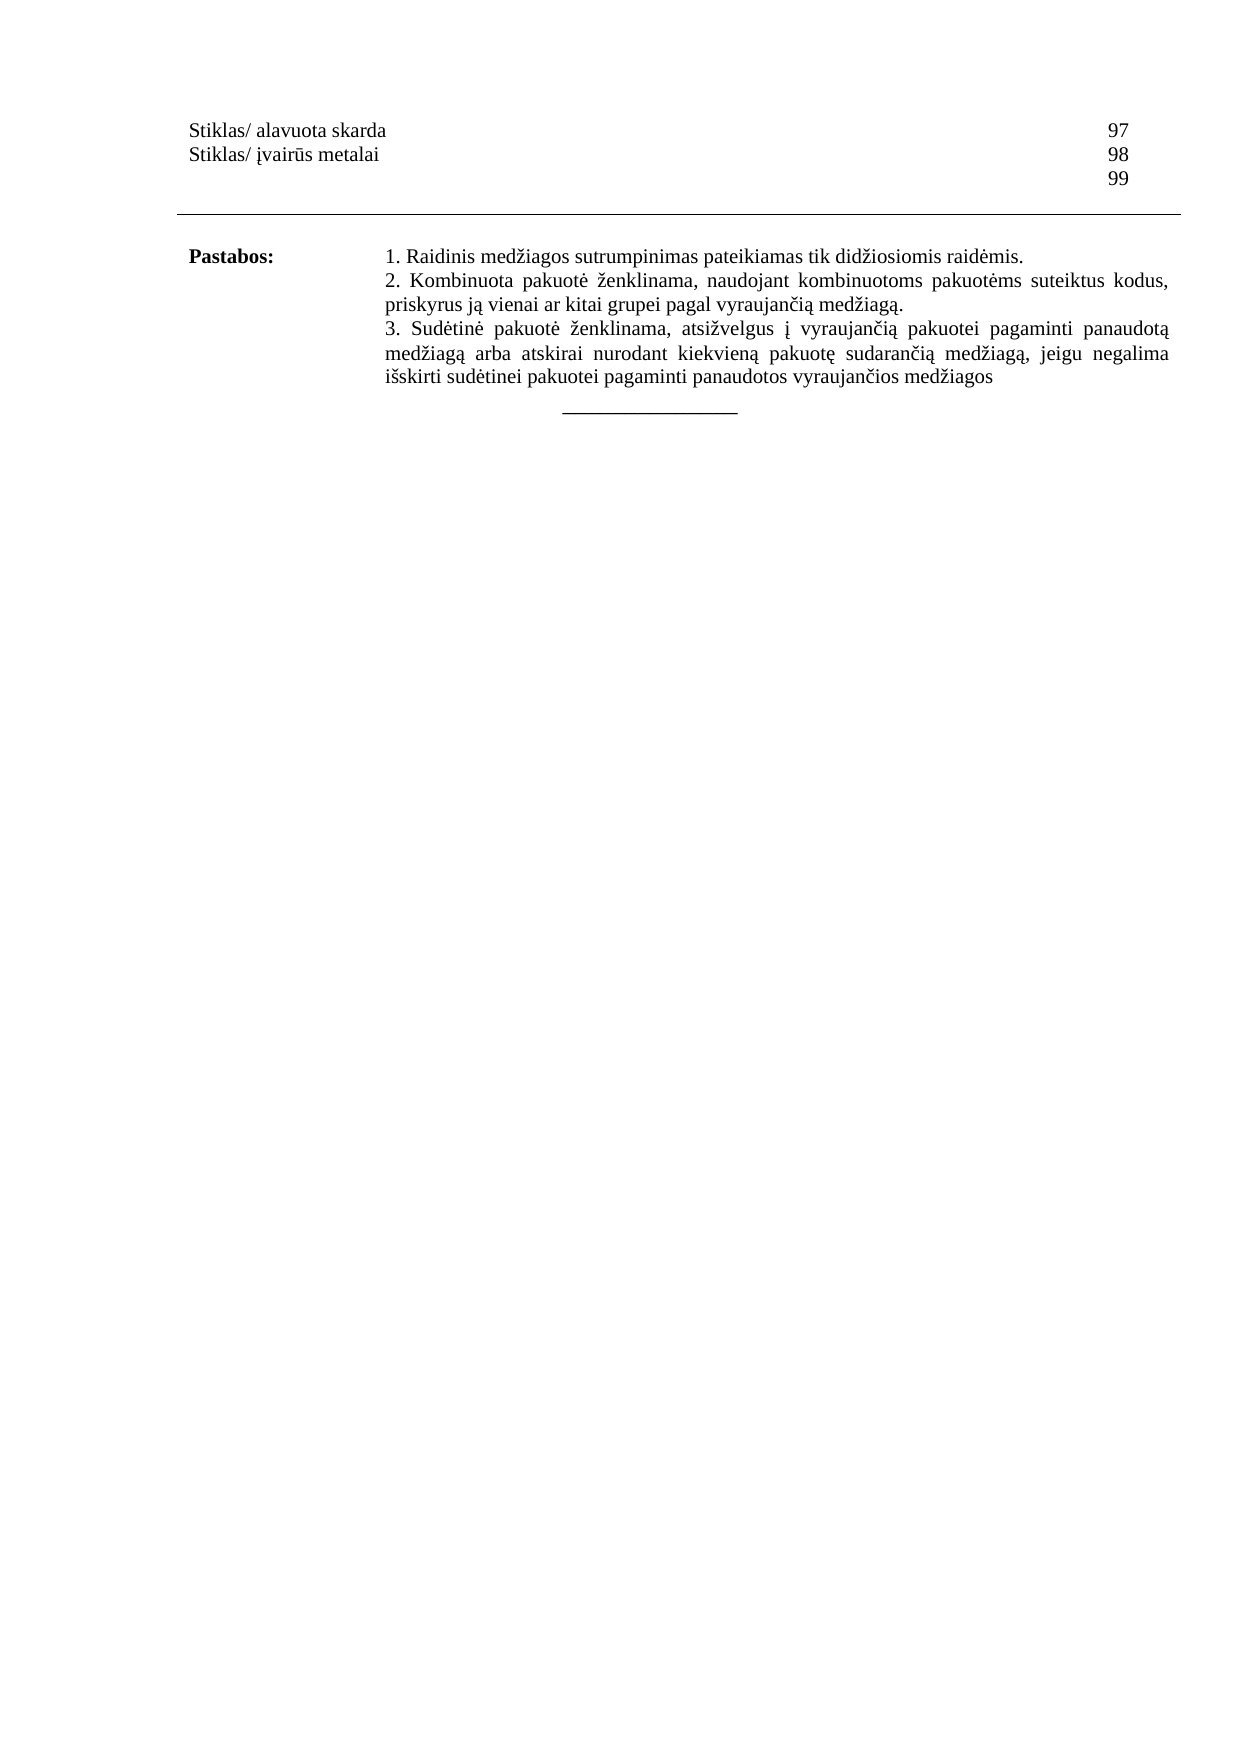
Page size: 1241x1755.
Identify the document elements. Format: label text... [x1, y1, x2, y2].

table_cell 98 [1056, 142, 1181, 166]
table_cell [177, 166, 665, 190]
table_cell [177, 190, 665, 214]
table_cell 97 [1056, 118, 1181, 142]
text ______________ [177, 388, 1122, 417]
table_header 1. Raidinis medžiagos sutrumpinimas pateikiamas tik didžiosiomis raidėmis. 2. Kombinuota pakuotė ženklinama, naudojant kombinuotoms pakuotėms suteiktus kodus, priskyrus ją vienai ar kitai grupei pagal vyraujančią medžiagą. 3. Sudėtinė pakuotė ženklinama, atsižvelgus į vyraujančią pakuotei pagaminti panaudotą medžiagą arba atskirai nurodant kiekvieną pakuotę sudarančią medžiagą, jeigu negalima išskirti sudėtinei pakuotei pagaminti panaudotos vyraujančios medžiagos [374, 244, 1181, 388]
table_cell Stiklas/ alavuota skarda [177, 118, 665, 142]
table_header Pastabos: [177, 244, 374, 388]
table_cell [1056, 190, 1181, 214]
table_cell [665, 118, 1056, 142]
table_cell [665, 142, 1056, 166]
table_cell [665, 166, 1056, 190]
table_cell Stiklas/ įvairūs metalai [177, 142, 665, 166]
table_cell [665, 190, 1056, 214]
table_cell 99 [1056, 166, 1181, 190]
